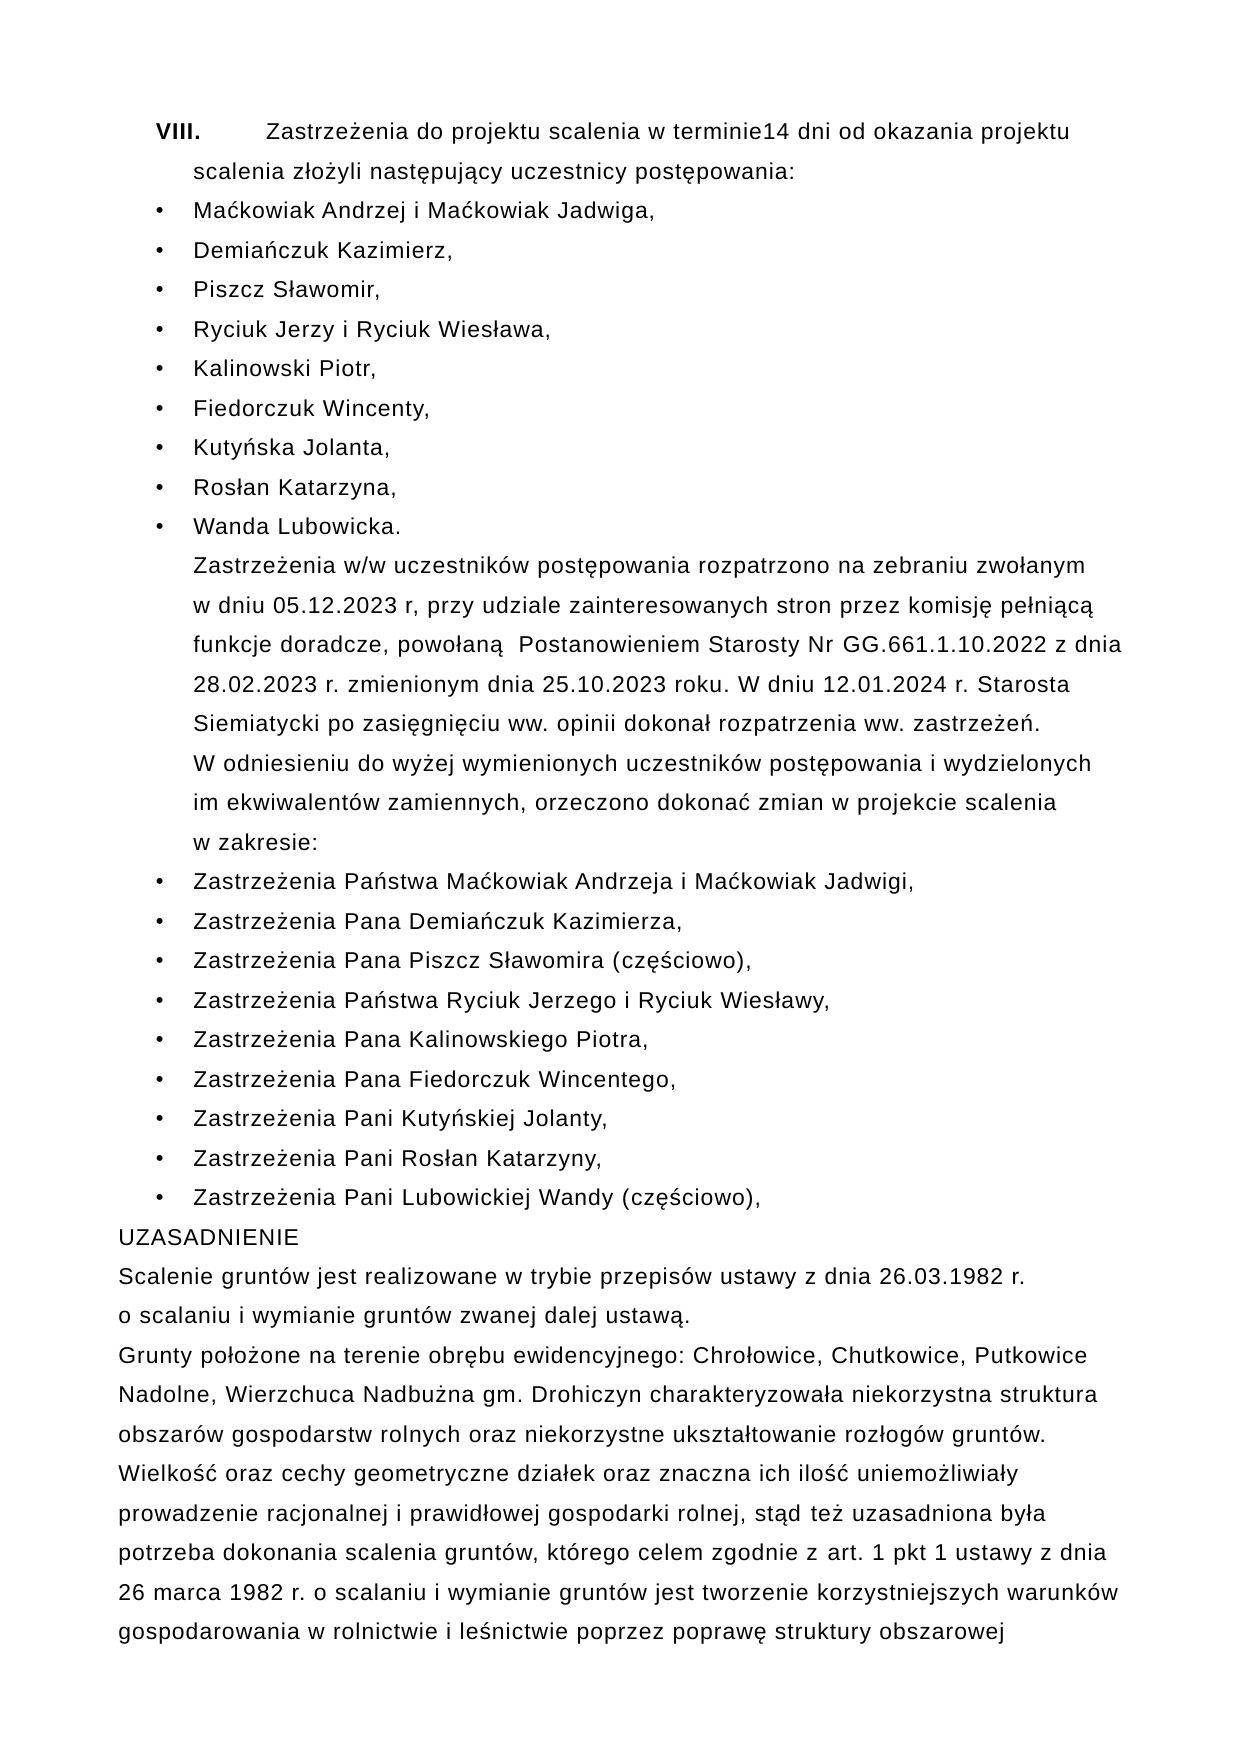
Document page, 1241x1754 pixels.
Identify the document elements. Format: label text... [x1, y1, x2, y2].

list Kutyńska Jolanta, [156, 434, 1122, 460]
list Kalinowski Piotr, [156, 355, 1122, 381]
text UZASADNIENIE [118, 1223, 1122, 1250]
list Zastrzeżenia Pani Rosłan Katarzyny, [156, 1144, 1122, 1171]
list Piszcz Sławomir, [156, 276, 1122, 302]
list Zastrzeżenia w/w uczestników postępowania rozpatrzono na zebraniu zwołanym w dniu 05.12.2023 r, przy udziale zainteresowanych stron przez komisję pełniącą funkcje doradcze, powołaną Postanowieniem Starosty Nr GG.661.1.10.2022 z dnia 28.02.2023 r. zmienionym dnia 25.10.2023 roku. W dniu 12.01.2024 r. Starosta Siemiatycki po zasięgnięciu ww. opinii dokonał rozpatrzenia ww. zastrzeżeń. [156, 552, 1122, 737]
list Zastrzeżenia Państwa Ryciuk Jerzego i Ryciuk Wiesławy, [156, 987, 1122, 1013]
list Rosłan Katarzyna, [156, 473, 1122, 500]
text Grunty położone na terenie obrębu ewidencyjnego: Chrołowice, Chutkowice, Putkowice Nadolne, Wierzchuca Nadbużna gm. Drohiczyn charakteryzowała niekorzystna struktura obszarów gospodarstw rolnych oraz niekorzystne ukształtowanie rozłogów gruntów. Wielkość oraz cechy geometryczne działek oraz znaczna ich ilość uniemożliwiały prowadzenie racjonalnej i prawidłowej gospodarki rolnej, stąd też uzasadniona była potrzeba dokonania scalenia gruntów, którego celem zgodnie z art. 1 pkt 1 ustawy z dnia 26 marca 1982 r. o scalaniu i wymianie gruntów jest tworzenie korzystniejszych warunków gospodarowania w rolnictwie i leśnictwie poprzez poprawę struktury obszarowej [118, 1342, 1122, 1645]
list Zastrzeżenia Pana Fiedorczuk Wincentego, [156, 1066, 1122, 1092]
list Maćkowiak Andrzej i Maćkowiak Jadwiga, [156, 197, 1122, 223]
list Zastrzeżenia Pana Demiańczuk Kazimierza, [156, 908, 1122, 934]
list Ryciuk Jerzy i Ryciuk Wiesława, [156, 316, 1122, 342]
list Demiańczuk Kazimierz, [156, 237, 1122, 263]
list Zastrzeżenia Pani Kutyńskiej Jolanty, [156, 1105, 1122, 1131]
list Zastrzeżenia Pana Piszcz Sławomira (częściowo), [156, 947, 1122, 973]
list Fiedorczuk Wincenty, [156, 394, 1122, 421]
list Wanda Lubowicka. [156, 513, 1122, 539]
list Zastrzeżenia do projektu scalenia w terminie14 dni od okazania projektu scalenia złożyli następujący uczestnicy postępowania: [156, 118, 1122, 184]
list Zastrzeżenia Państwa Maćkowiak Andrzeja i Maćkowiak Jadwigi, [156, 868, 1122, 894]
list Zastrzeżenia Pani Lubowickiej Wandy (częściowo), [156, 1184, 1122, 1210]
text Scalenie gruntów jest realizowane w trybie przepisów ustawy z dnia 26.03.1982 r. o scalaniu i wymianie gruntów zwanej dalej ustawą. [118, 1263, 1122, 1329]
list Zastrzeżenia Pana Kalinowskiego Piotra, [156, 1026, 1122, 1052]
list W odniesieniu do wyżej wymienionych uczestników postępowania i wydzielonych im ekwiwalentów zamiennych, orzeczono dokonać zmian w projekcie scalenia w zakresie: [156, 750, 1122, 855]
